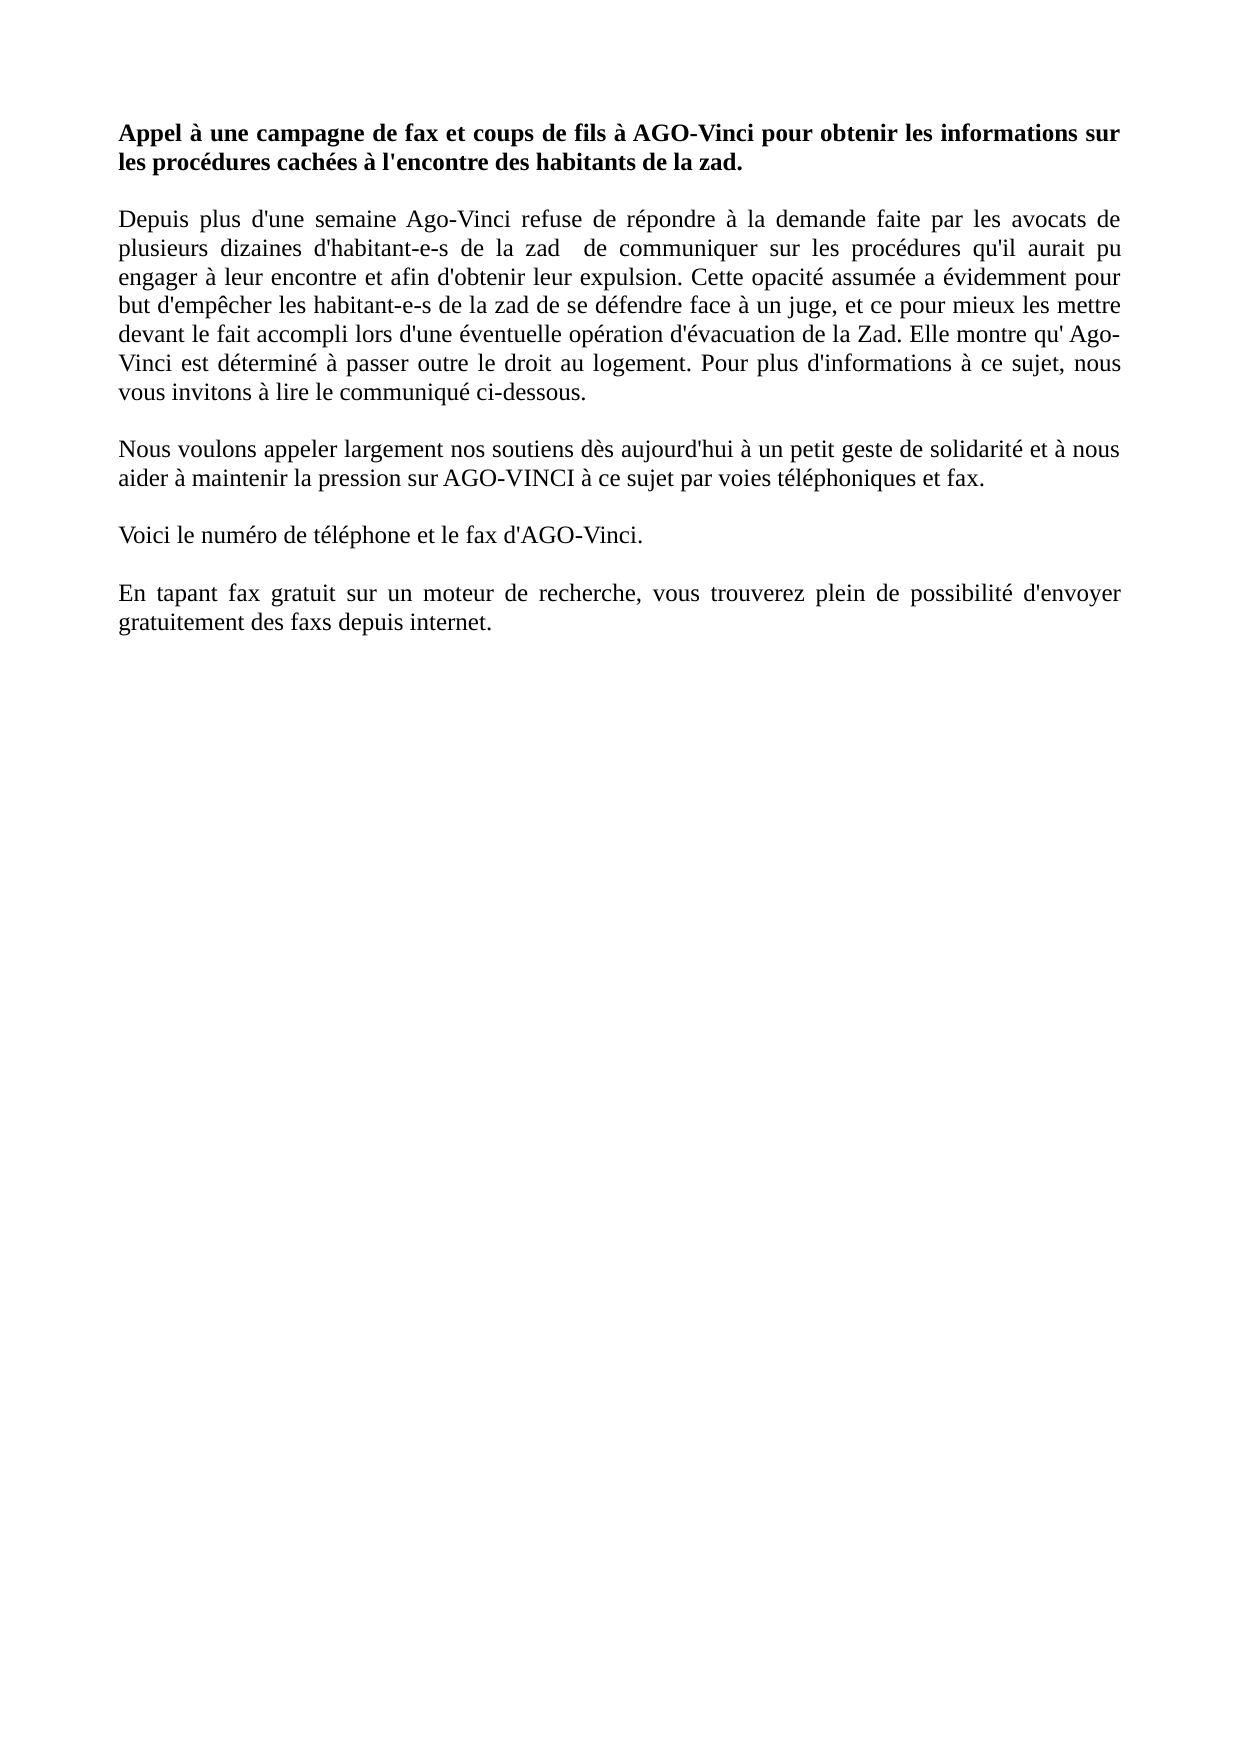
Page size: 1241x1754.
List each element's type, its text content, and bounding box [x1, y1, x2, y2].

text Appel à une campagne de fax et coups de fils à AGO-Vinci pour obtenir les informations sur les procédures cachées à l'encontre des habitants de la zad. [118, 118, 1122, 176]
text Depuis plus d'une semaine Ago-Vinci refuse de répondre à la demande faite par les avocats de plusieurs dizaines d'habitant-e-s de la zad de communiquer sur les procédures qu'il aurait pu engager à leur encontre et afin d'obtenir leur expulsion. Cette opacité assumée a évidemment pour but d'empêcher les habitant-e-s de la zad de se défendre face à un juge, et ce pour mieux les mettre devant le fait accompli lors d'une éventuelle opération d'évacuation de la Zad. Elle montre qu' Ago-Vinci est déterminé à passer outre le droit au logement. Pour plus d'informations à ce sujet, nous vous invitons à lire le communiqué ci-dessous. [118, 204, 1122, 406]
text Voici le numéro de téléphone et le fax d'AGO-Vinci. [118, 521, 1122, 549]
text Nous voulons appeler largement nos soutiens dès aujourd'hui à un petit geste de solidarité et à nous aider à maintenir la pression sur AGO-VINCI à ce sujet par voies téléphoniques et fax. [118, 434, 1122, 492]
text En tapant fax gratuit sur un moteur de recherche, vous trouverez plein de possibilité d'envoyer gratuitement des faxs depuis internet. [118, 578, 1122, 636]
